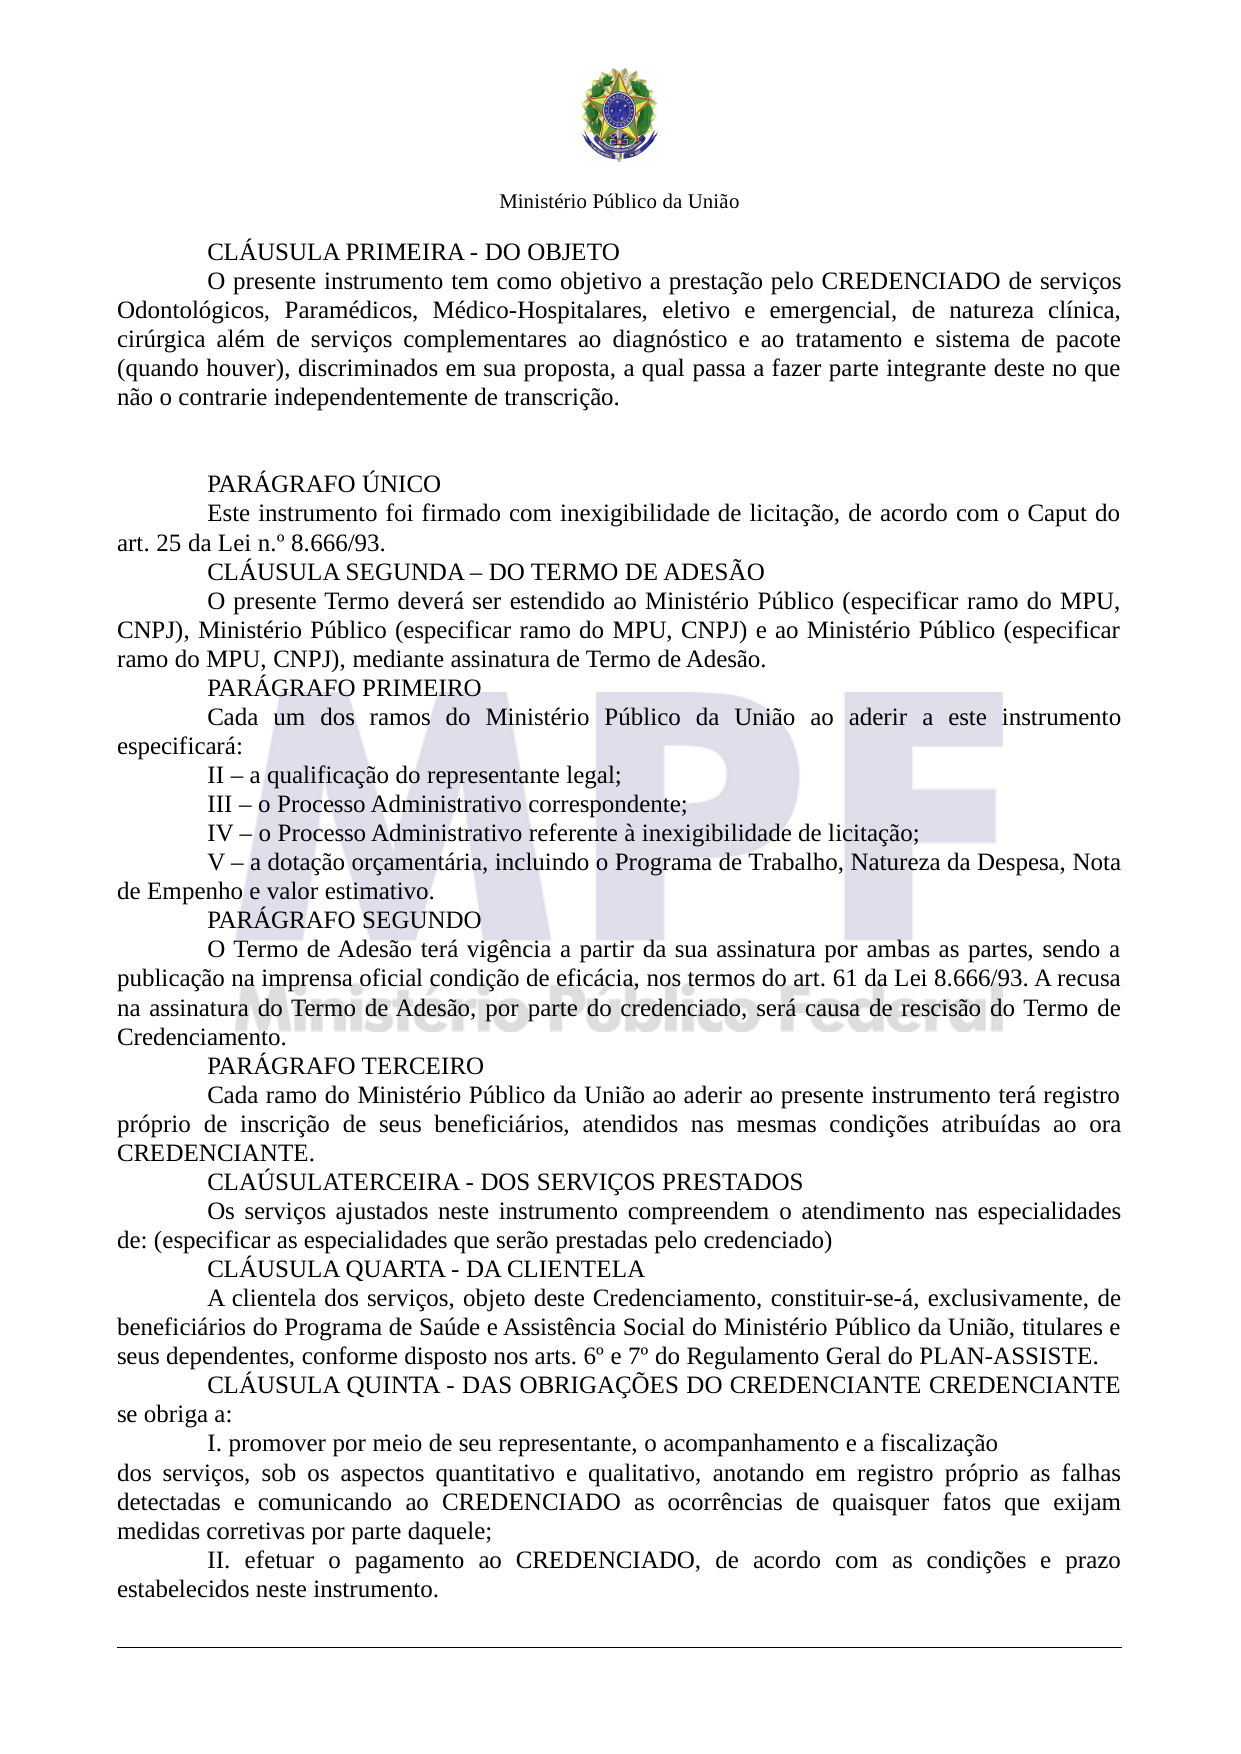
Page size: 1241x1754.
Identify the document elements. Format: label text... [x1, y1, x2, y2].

text V – a dotação orçamentária, incluindo o Programa de Trabalho, Natureza da Despesa, Nota de Empenho e valor estimativo. [117, 847, 1122, 905]
text O presente instrumento tem como objetivo a prestação pelo CREDENCIADO de serviços Odontológicos, Paramédicos, Médico-Hospitalares, eletivo e emergencial, de natureza clínica, cirúrgica além de serviços complementares ao diagnóstico e ao tratamento e sistema de pacote (quando houver), discriminados em sua proposta, a qual passa a fazer parte integrante deste no que não o contrarie independentemente de transcrição. [117, 266, 1122, 411]
text CLÁUSULA SEGUNDA – DO TERMO DE ADESÃO [117, 556, 1122, 586]
text Cada um dos ramos do Ministério Público da União ao aderir a este instrumento especificará: [117, 702, 1122, 760]
text Os serviços ajustados neste instrumento compreendem o atendimento nas especialidades de: (especificar as especialidades que serão prestadas pelo credenciado) [117, 1196, 1122, 1254]
text Este instrumento foi firmado com inexigibilidade de licitação, de acordo com o Caput do art. 25 da Lei n.º 8.666/93. [117, 498, 1122, 556]
text dos serviços, sob os aspectos quantitativo e qualitativo, anotando em registro próprio as falhas detectadas e comunicando ao CREDENCIADO as ocorrências de quaisquer fatos que exijam medidas corretivas por parte daquele; [117, 1457, 1122, 1544]
text Cada ramo do Ministério Público da União ao aderir ao presente instrumento terá registro próprio de inscrição de seus beneficiários, atendidos nas mesmas condições atribuídas ao ora CREDENCIANTE. [117, 1079, 1122, 1167]
text II – a qualificação do representante legal; [117, 760, 1122, 789]
text IV – o Processo Administrativo referente à inexigibilidade de licitação; [117, 818, 1122, 847]
text O presente Termo deverá ser estendido ao Ministério Público (especificar ramo do MPU, CNPJ), Ministério Público (especificar ramo do MPU, CNPJ) e ao Ministério Público (especificar ramo do MPU, CNPJ), mediante assinatura de Termo de Adesão. [117, 586, 1122, 673]
text PARÁGRAFO SEGUNDO [117, 905, 1122, 934]
text PARÁGRAFO TERCEIRO [117, 1051, 1122, 1079]
text CLAÚSULATERCEIRA - DOS SERVIÇOS PRESTADOS [117, 1167, 1122, 1196]
text CLÁUSULA QUARTA - DA CLIENTELA [117, 1254, 1122, 1283]
text A clientela dos serviços, objeto deste Credenciamento, constituir-se-á, exclusivamente, de beneficiários do Programa de Saúde e Assistência Social do Ministério Público da União, titulares e seus dependentes, conforme disposto nos arts. 6º e 7º do Regulamento Geral do PLAN-ASSISTE. [117, 1283, 1122, 1370]
text III – o Processo Administrativo correspondente; [117, 789, 1122, 818]
text CLÁUSULA PRIMEIRA - DO OBJETO [117, 237, 1122, 266]
text O Termo de Adesão terá vigência a partir da sua assinatura por ambas as partes, sendo a publicação na imprensa oficial condição de eficácia, nos termos do art. 61 da Lei 8.666/93. A recusa na assinatura do Termo de Adesão, por parte do credenciado, será causa de rescisão do Termo de Credenciamento. [117, 934, 1122, 1051]
text CLÁUSULA QUINTA - DAS OBRIGAÇÕES DO CREDENCIANTE CREDENCIANTE se obriga a: [117, 1370, 1122, 1428]
text PARÁGRAFO PRIMEIRO [117, 673, 1122, 702]
text I. promover por meio de seu representante, o acompanhamento e a fiscalização [117, 1428, 1122, 1457]
text II. efetuar o pagamento ao CREDENCIADO, de acordo com as condições e prazo estabelecidos neste instrumento. [117, 1544, 1122, 1603]
text PARÁGRAFO ÚNICO [117, 469, 1122, 498]
